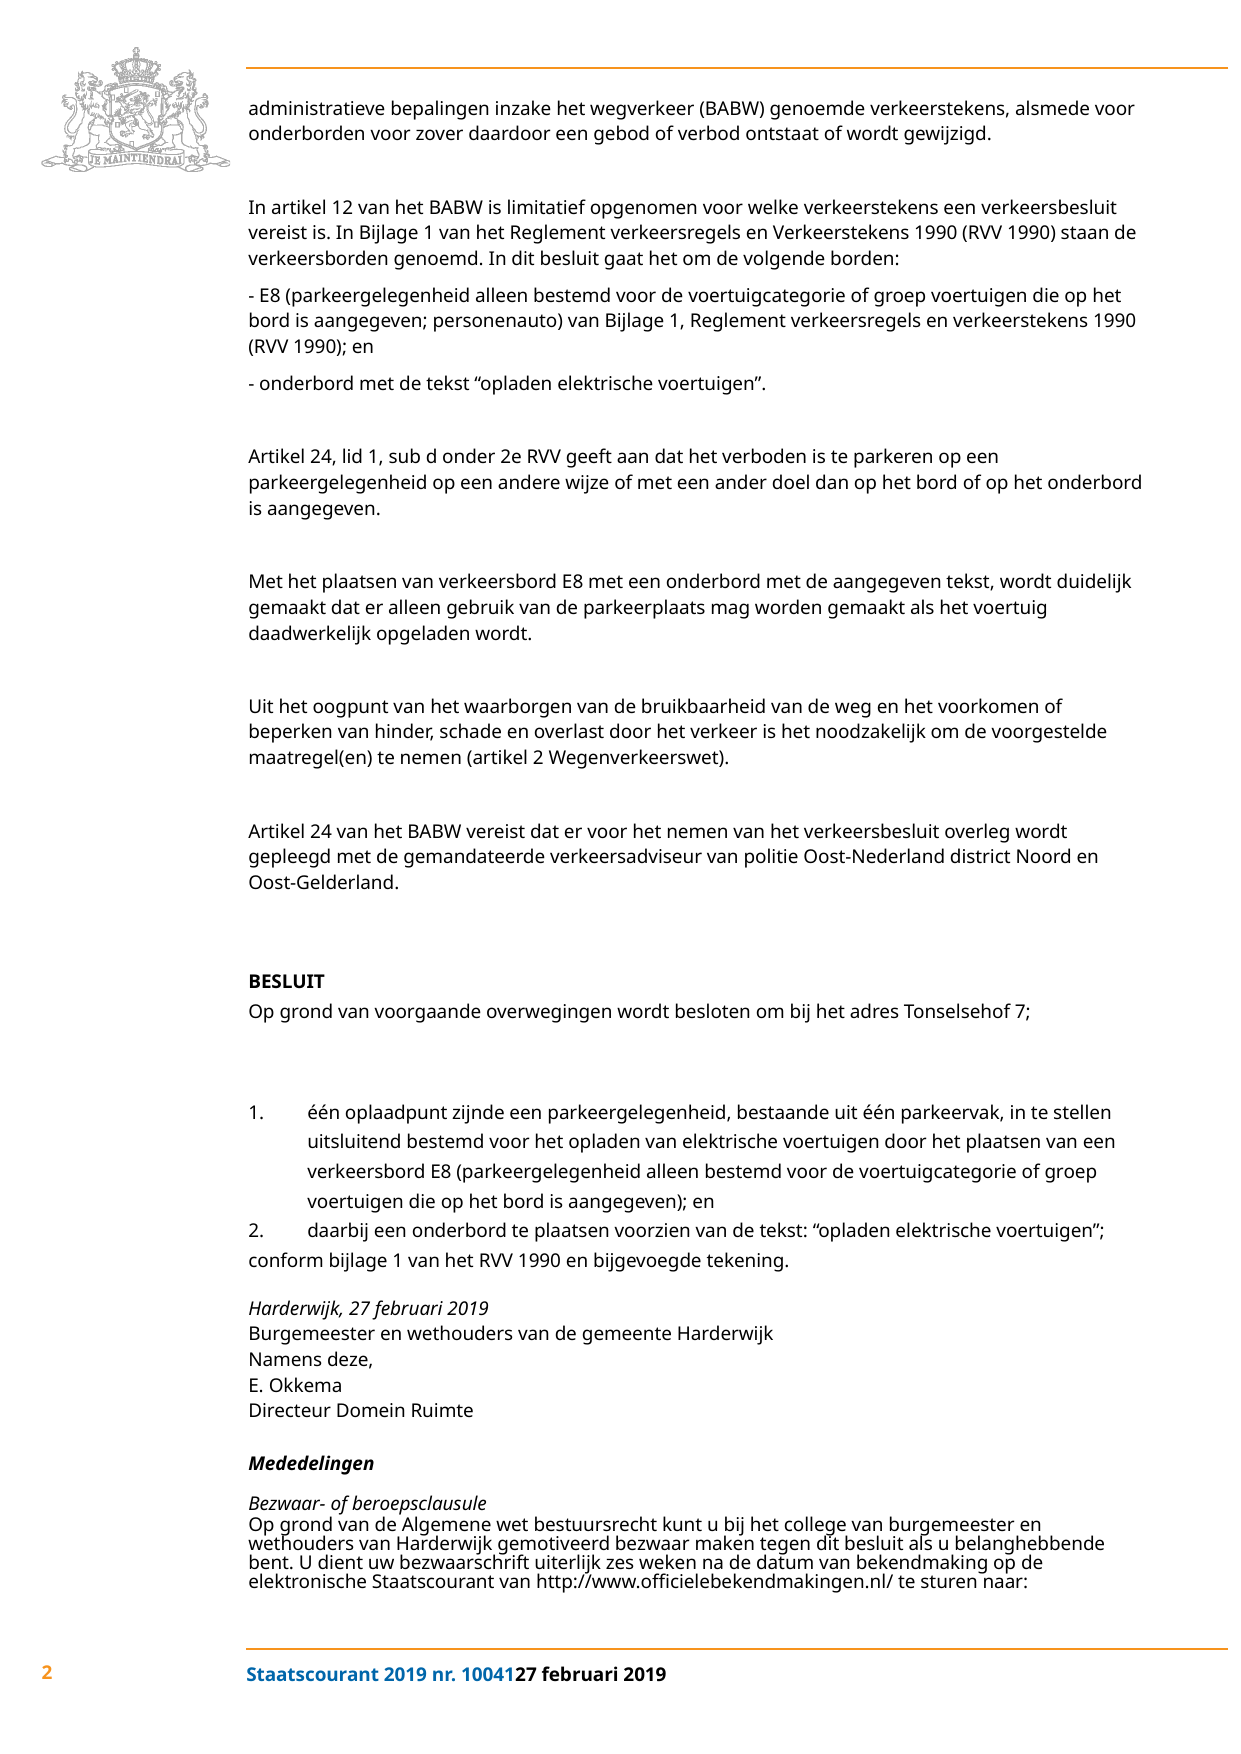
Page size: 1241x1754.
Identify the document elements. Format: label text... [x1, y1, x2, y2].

text Artikel 24 van het BABW vereist dat er voor het nemen van het verkeersbesluit overleg wordt gepleegd met de gemandateerde verkeersadviseur van politie Oost-Nederland district Noord en Oost-Gelderland. [248, 818, 1152, 895]
text Uit het oogpunt van het waarborgen van de bruikbaarheid van de weg en het voorkomen of beperken van hinder, schade en overlast door het verkeer is het noodzakelijk om de voorgestelde maatregel(en) te nemen (artikel 2 Wegenverkeerswet). [248, 693, 1152, 770]
text - onderbord met de tekst “opladen elektrische voertuigen”. [248, 370, 1152, 396]
text Mededelingen [248, 1451, 1152, 1476]
text administratieve bepalingen inzake het wegverkeer (BABW) genoemde verkeerstekens, alsmede voor onderborden voor zover daardoor een gebod of verbod ontstaat of wordt gewijzigd. [248, 95, 1152, 146]
text - E8 (parkeergelegenheid alleen bestemd voor de voertuigcategorie of groep voertuigen die op het bord is aangegeven; personenauto) van Bijlage 1, Reglement verkeersregels en verkeerstekens 1990 (RVV 1990); en [248, 282, 1152, 359]
list één oplaadpunt zijnde een parkeergelegenheid, bestaande uit één parkeervak, in te stellen uitsluitend bestemd voor het opladen van elektrische voertuigen door het plaatsen van een verkeersbord E8 (parkeergelegenheid alleen bestemd voor de voertuigcategorie of groep voertuigen die op het bord is aangegeven); en [248, 1099, 1152, 1213]
text Op grond van de Algemene wet bestuursrecht kunt u bij het college van burgemeester en wethouders van Harderwijk gemotiveerd bezwaar maken tegen dit besluit als u belanghebbende bent. U dient uw bezwaarschrift uiterlijk zes weken na de datum van bekendmaking op de elektronische Staatscourant van http://www.officielebekendmakingen.nl/ te sturen naar: [248, 1516, 1152, 1593]
picture [41, 47, 231, 172]
text Bezwaar- of beroepsclausule [248, 1490, 1152, 1516]
list daarbij een onderbord te plaatsen voorzien van de tekst: “opladen elektrische voertuigen”; [248, 1217, 1152, 1243]
text Harderwijk, 27 februari 2019 [248, 1295, 1152, 1321]
text conform bijlage 1 van het RVV 1990 en bijgevoegde tekening. [248, 1247, 1152, 1273]
text Met het plaatsen van verkeersbord E8 met een onderbord met de aangegeven tekst, wordt duidelijk gemaakt dat er alleen gebruik van de parkeerplaats mag worden gemaakt als het voertuig daadwerkelijk opgeladen wordt. [248, 568, 1152, 645]
text Burgemeester en wethouders van de gemeente Harderwijk [248, 1321, 1152, 1346]
text Artikel 24, lid 1, sub d onder 2e RVV geeft aan dat het verboden is te parkeren op een parkeergelegenheid op een andere wijze of met een ander doel dan op het bord of op het onderbord is aangegeven. [248, 443, 1152, 521]
text Op grond van voorgaande overwegingen wordt besloten om bij het adres Tonselsehof 7; [248, 998, 1152, 1024]
text E. Okkema [248, 1372, 1152, 1398]
text In artikel 12 van het BABW is limitatief opgenomen voor welke verkeerstekens een verkeersbesluit vereist is. In Bijlage 1 van het Reglement verkeersregels en Verkeerstekens 1990 (RVV 1990) staan de verkeersborden genoemd. In dit besluit gaat het om de volgende borden: [248, 194, 1152, 271]
text Namens deze, [248, 1346, 1152, 1372]
text BESLUIT [248, 969, 1152, 994]
text Directeur Domein Ruimte [248, 1398, 1152, 1423]
